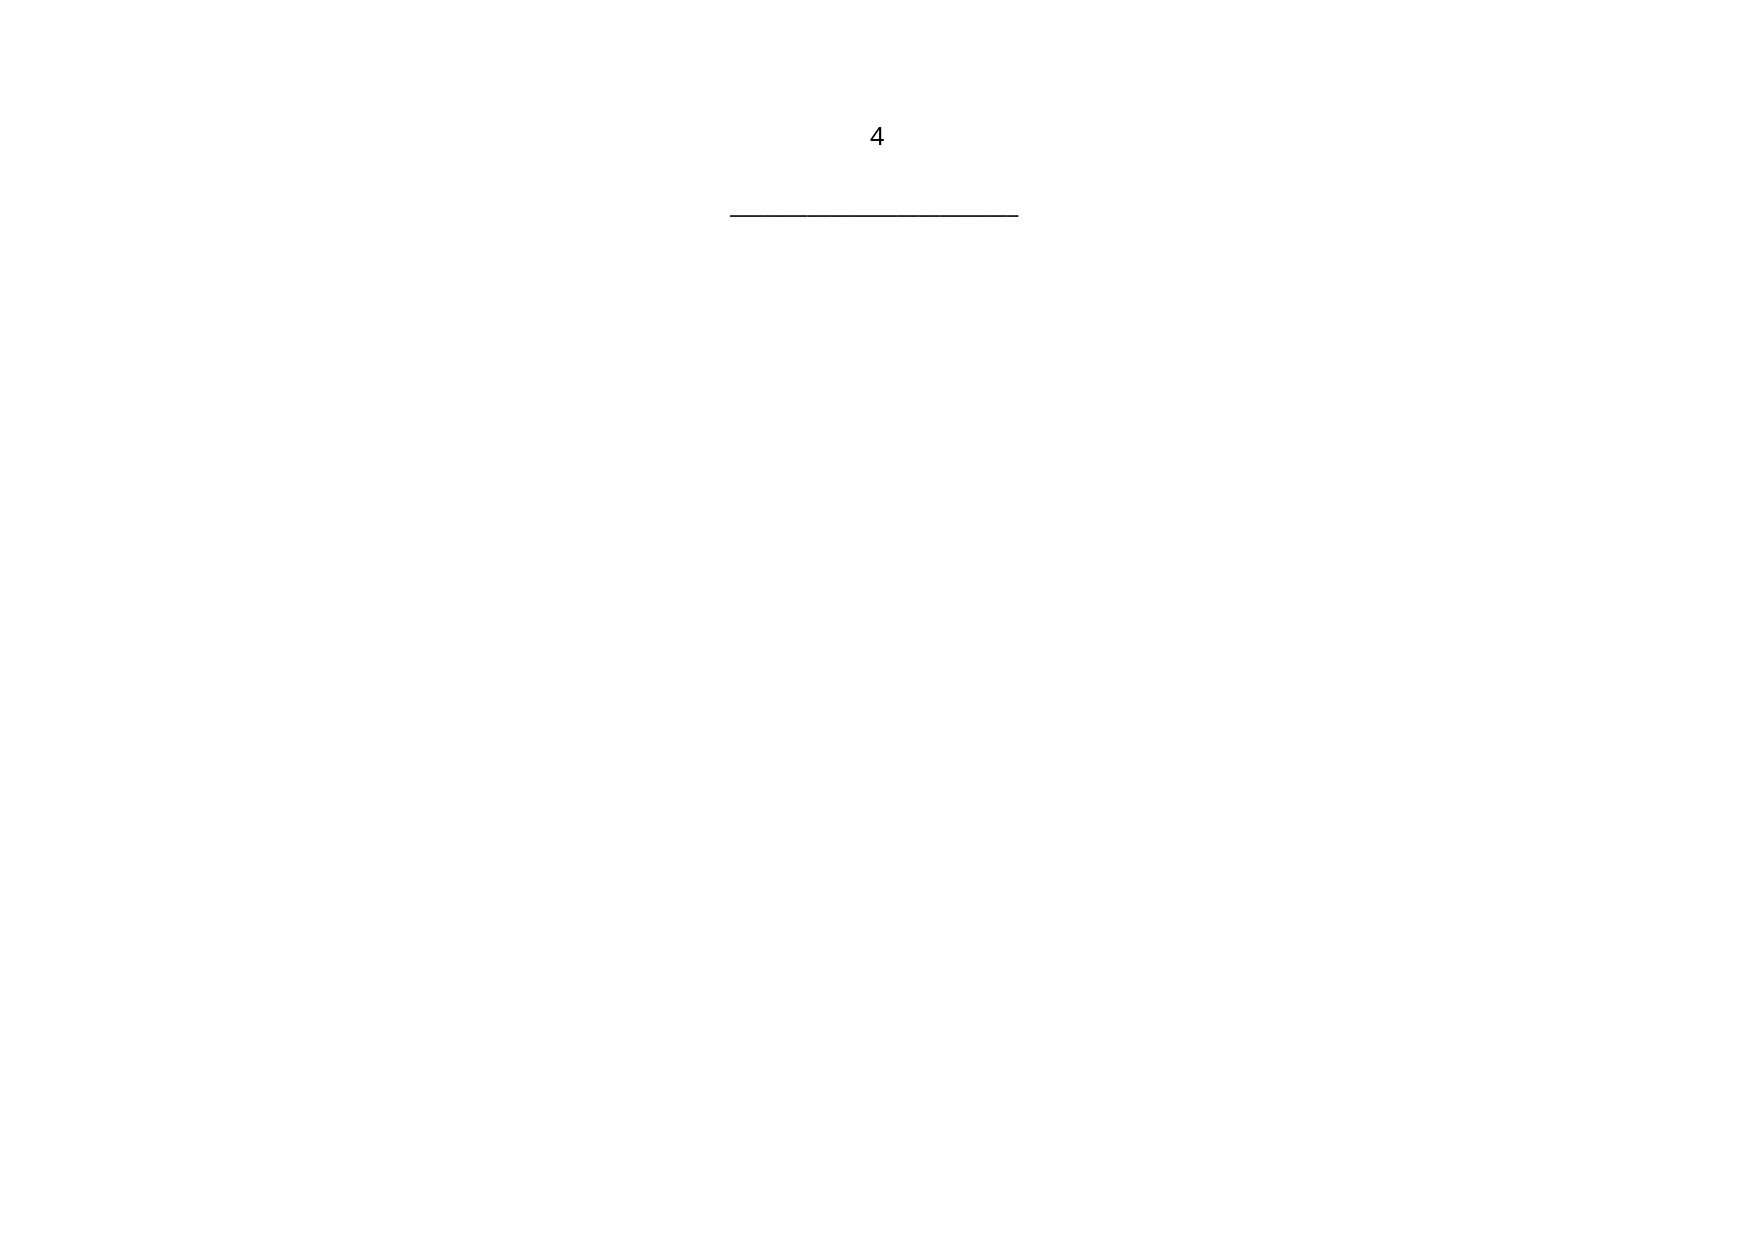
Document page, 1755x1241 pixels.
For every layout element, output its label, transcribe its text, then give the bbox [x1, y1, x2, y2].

text __________________________ [118, 186, 1636, 220]
